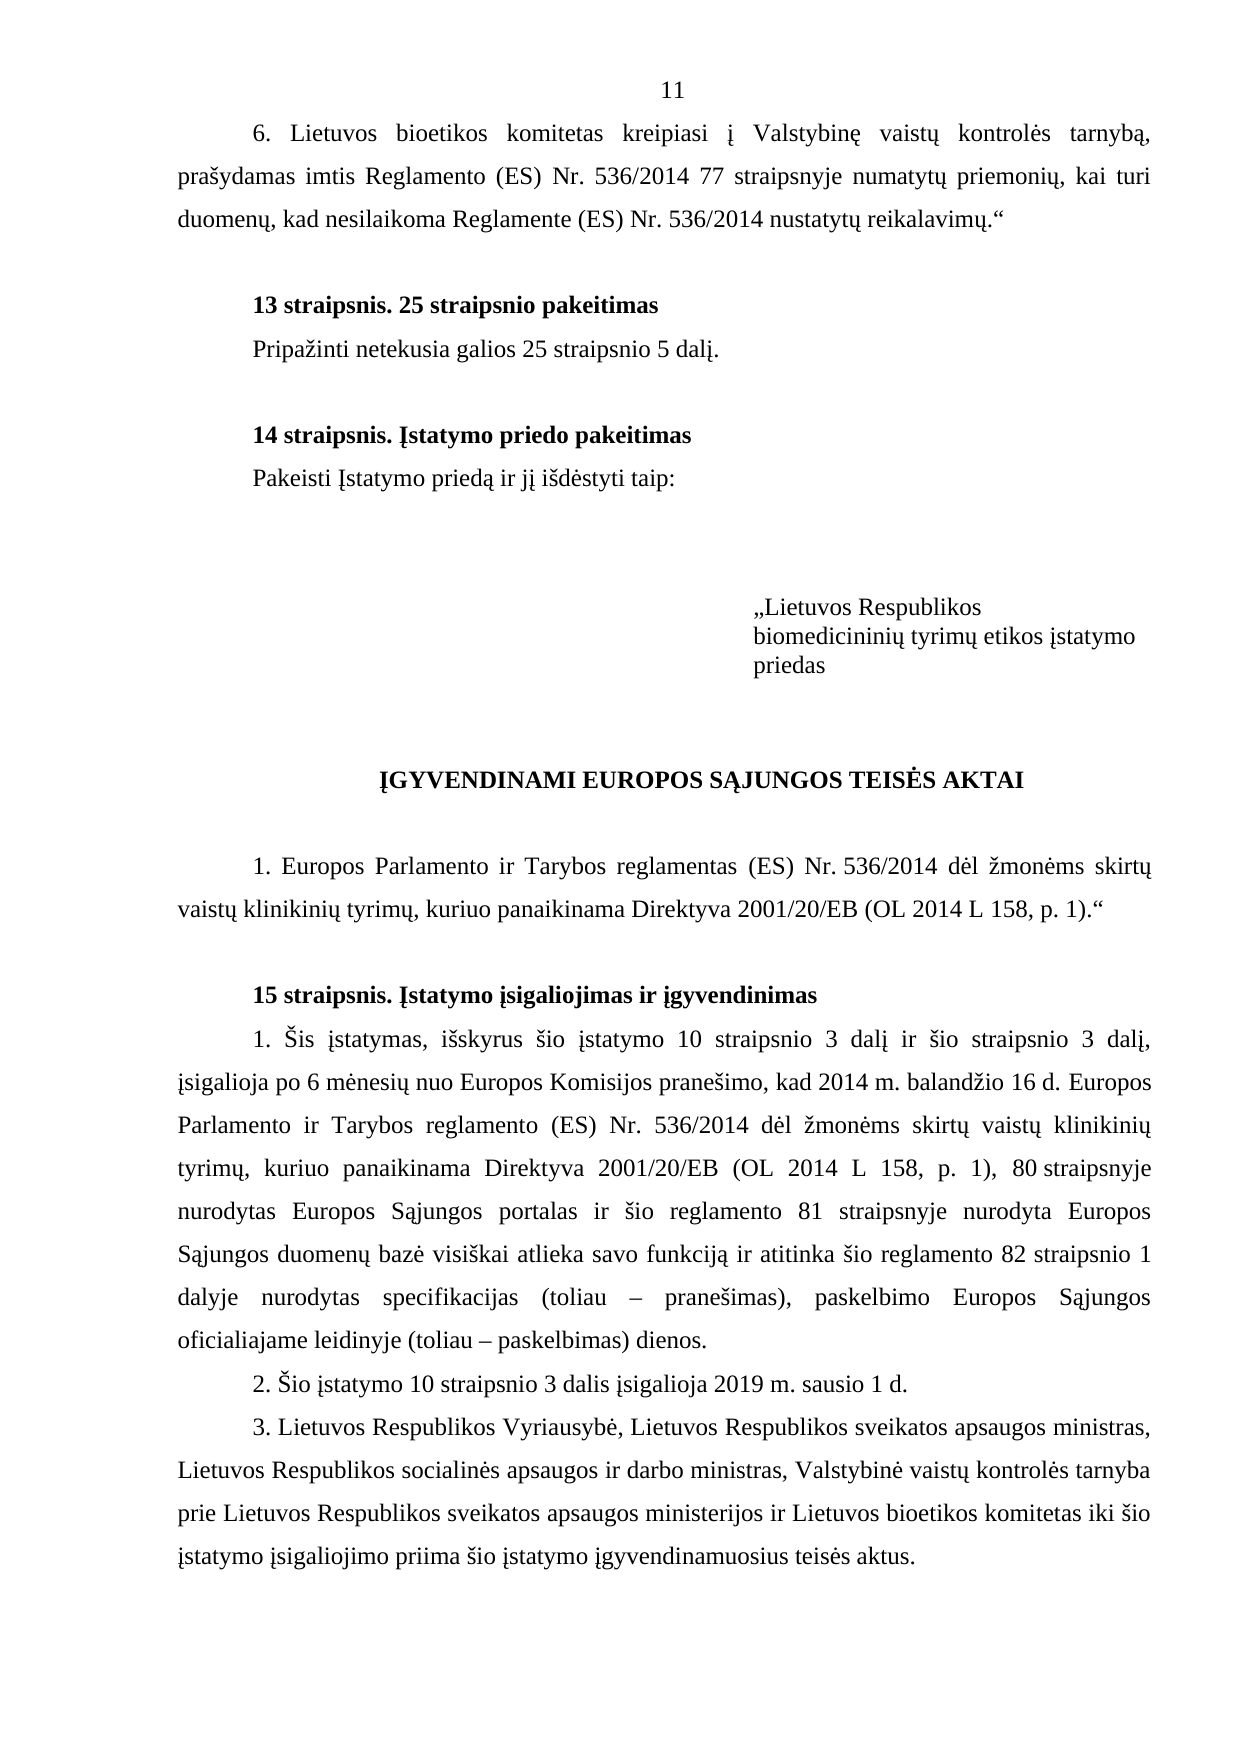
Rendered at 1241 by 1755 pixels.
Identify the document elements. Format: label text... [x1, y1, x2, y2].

text „Lietuvos Respublikos [177, 592, 1152, 621]
text priedas [177, 650, 1152, 679]
text Pakeisti Įstatymo priedą ir jį išdėstyti taip: [177, 463, 1152, 492]
text biomedicininių tyrimų etikos įstatymo [177, 621, 1152, 650]
text 15 straipsnis. Įstatymo įsigaliojimas ir įgyvendinimas [177, 981, 1152, 1009]
text 3. Lietuvos Respublikos Vyriausybė, Lietuvos Respublikos sveikatos apsaugos ministras, Lietuvos Respublikos socialinės apsaugos ir darbo ministras, Valstybinė vaistų kontrolės tarnyba prie Lietuvos Respublikos sveikatos apsaugos ministerijos ir Lietuvos bioetikos komitetas iki šio įstatymo įsigaliojimo priima šio įstatymo įgyvendinamuosius teisės aktus. [177, 1412, 1152, 1570]
text ĮGYVENDINAMI EUROPOS SĄJUNGOS TEISĖS AKTAI [177, 765, 1152, 794]
text 14 straipsnis. Įstatymo priedo pakeitimas [177, 420, 1152, 449]
text 6. Lietuvos bioetikos komitetas kreipiasi į Valstybinę vaistų kontrolės tarnybą, prašydamas imtis Reglamento (ES) Nr. 536/2014 77 straipsnyje numatytų priemonių, kai turi duomenų, kad nesilaikoma Reglamente (ES) Nr. 536/2014 nustatytų reikalavimų.“ [177, 118, 1152, 233]
text 1. Europos Parlamento ir Tarybos reglamentas (ES) Nr. 536/2014 dėl žmonėms skirtų vaistų klinikinių tyrimų, kuriuo panaikinama Direktyva 2001/20/EB (OL 2014 L 158, p. 1).“ [177, 851, 1152, 923]
text 1. Šis įstatymas, išskyrus šio įstatymo 10 straipsnio 3 dalį ir šio straipsnio 3 dalį, įsigalioja po 6 mėnesių nuo Europos Komisijos pranešimo, kad 2014 m. balandžio 16 d. Europos Parlamento ir Tarybos reglamento (ES) Nr. 536/2014 dėl žmonėms skirtų vaistų klinikinių tyrimų, kuriuo panaikinama Direktyva 2001/20/EB (OL 2014 L 158, p. 1), 80 straipsnyje nurodytas Europos Sąjungos portalas ir šio reglamento 81 straipsnyje nurodyta Europos Sąjungos duomenų bazė visiškai atlieka savo funkciją ir atitinka šio reglamento 82 straipsnio 1 dalyje nurodytas specifikacijas (toliau – pranešimas), paskelbimo Europos Sąjungos oficialiajame leidinyje (toliau – paskelbimas) dienos. [177, 1024, 1152, 1354]
text 2. Šio įstatymo 10 straipsnio 3 dalis įsigalioja 2019 m. sausio 1 d. [177, 1369, 1152, 1397]
text Pripažinti netekusia galios 25 straipsnio 5 dalį. [177, 334, 1152, 362]
text 13 straipsnis. 25 straipsnio pakeitimas [177, 291, 1152, 319]
